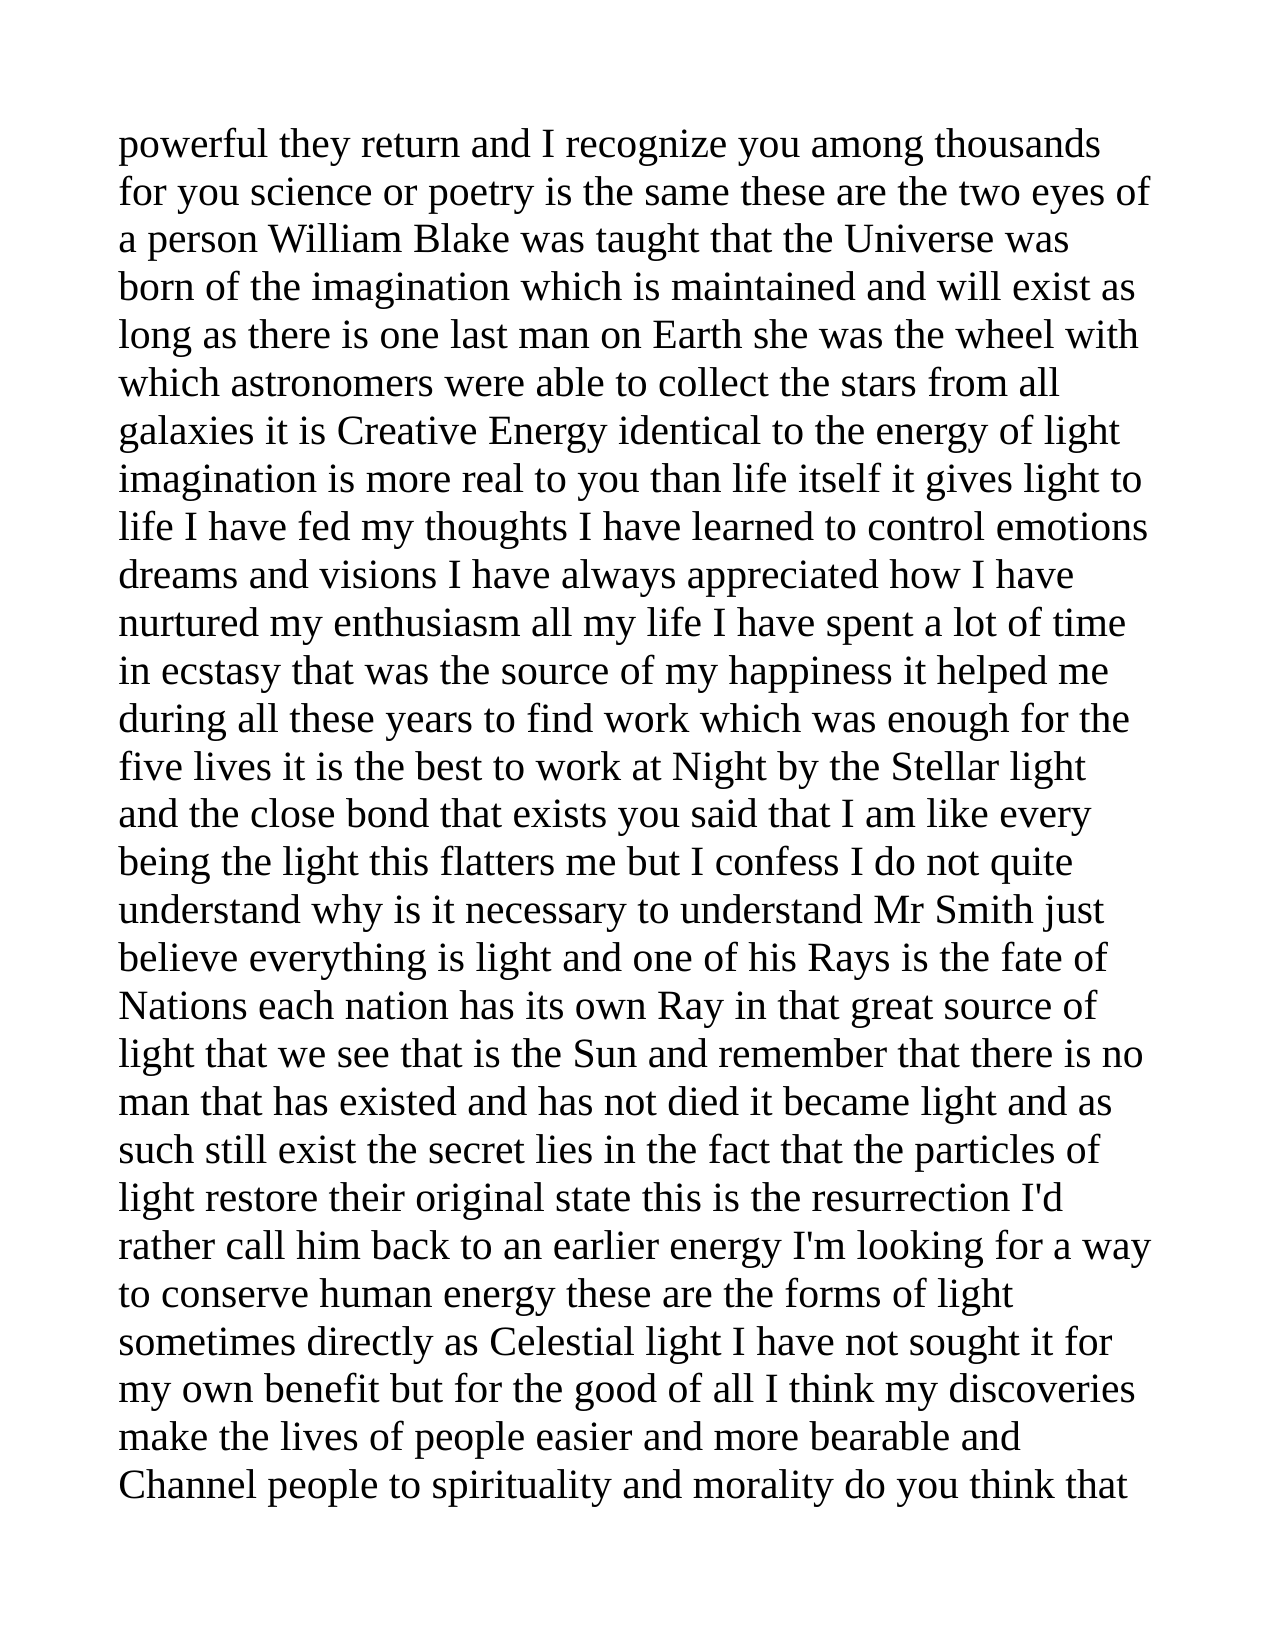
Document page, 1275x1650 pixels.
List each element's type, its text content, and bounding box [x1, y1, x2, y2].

text powerful they return and I recognize you among thousands for you science or poetry is the same these are the two eyes of a person William Blake was taught that the Universe was born of the imagination which is maintained and will exist as long as there is one last man on Earth she was the wheel with which astronomers were able to collect the stars from all galaxies it is Creative Energy identical to the energy of light imagination is more real to you than life itself it gives light to life I have fed my thoughts I have learned to control emotions dreams and visions I have always appreciated how I have nurtured my enthusiasm all my life I have spent a lot of time in ecstasy that was the source of my happiness it helped me during all these years to find work which was enough for the five lives it is the best to work at Night by the Stellar light and the close bond that exists you said that I am like every being the light this flatters me but I confess I do not quite understand why is it necessary to understand Mr Smith just believe everything is light and one of his Rays is the fate of Nations each nation has its own Ray in that great source of light that we see that is the Sun and remember that there is no man that has existed and has not died it became light and as such still exist the secret lies in the fact that the particles of light restore their original state this is the resurrection I'd rather call him back to an earlier energy I'm looking for a way to conserve human energy these are the forms of light sometimes directly as Celestial light I have not sought it for my own benefit but for the good of all I think my discoveries make the lives of people easier and more bearable and Channel people to spirituality and morality do you think that [118, 118, 1157, 1508]
